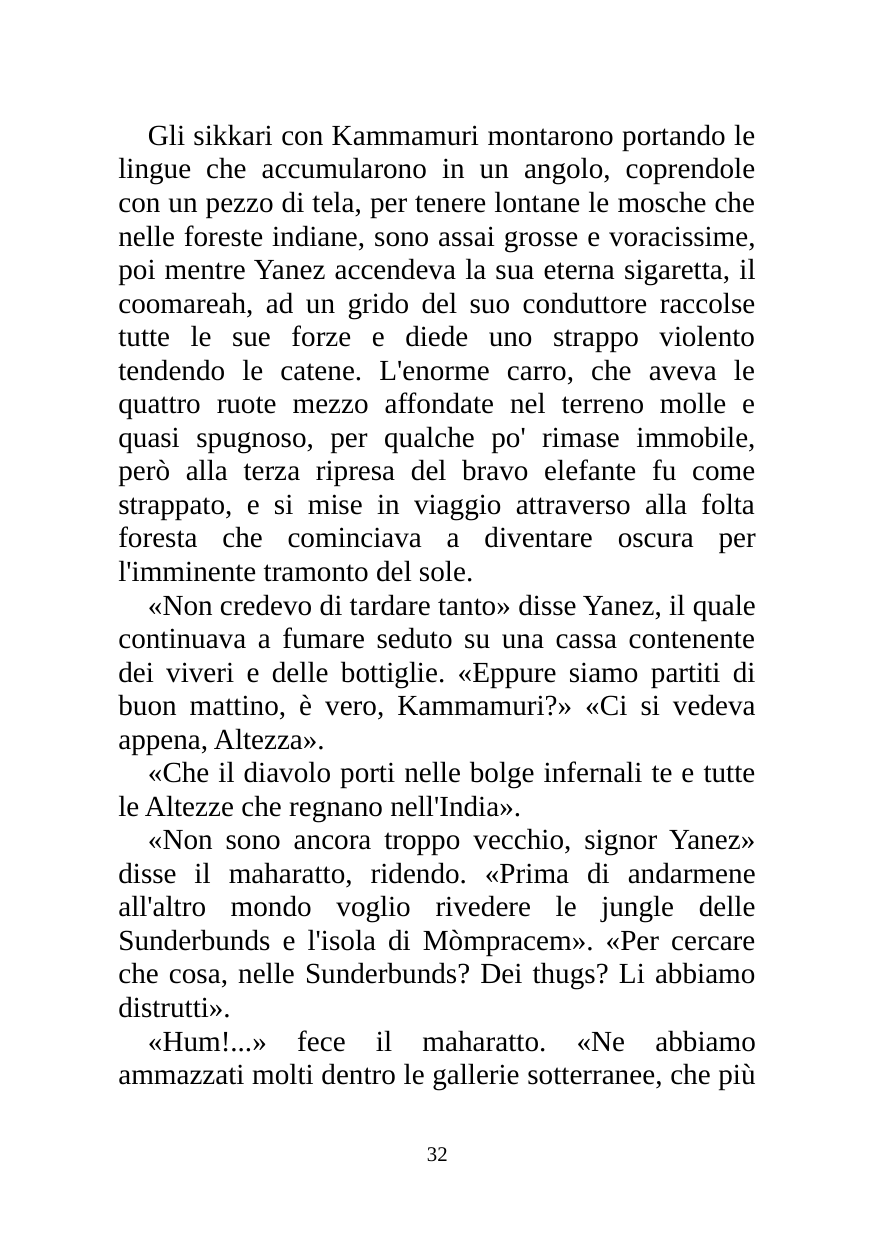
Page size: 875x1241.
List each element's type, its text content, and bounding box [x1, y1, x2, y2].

text «Che il diavolo porti nelle bolge infernali te e tutte le Altezze che regnano nell'India». [118, 755, 756, 822]
text «Non sono ancora troppo vecchio, signor Yanez» disse il maharatto, ridendo. «Prima di andarmene all'altro mondo voglio rivedere le jungle delle Sunderbunds e l'isola di Mòmpracem». «Per cercare che cosa, nelle Sunderbunds? Dei thugs? Li abbiamo distrutti». [118, 822, 756, 1024]
text «Non credevo di tardare tanto» disse Yanez, il quale continuava a fumare seduto su una cassa contenente dei viveri e delle bottiglie. «Eppure siamo partiti di buon mattino, è vero, Kammamuri?» «Ci si vedeva appena, Altezza». [118, 588, 756, 755]
text «Hum!...» fece il maharatto. «Ne abbiamo ammazzati molti dentro le gallerie sotterranee, che più [118, 1024, 756, 1091]
text Gli sikkari con Kammamuri montarono portando le lingue che accumularono in un angolo, coprendole con un pezzo di tela, per tenere lontane le mosche che nelle foreste indiane, sono assai grosse e voracissime, poi mentre Yanez accendeva la sua eterna sigaretta, il coomareah, ad un grido del suo conduttore raccolse tutte le sue forze e diede uno strappo violento tendendo le catene. L'enorme carro, che aveva le quattro ruote mezzo affondate nel terreno molle e quasi spugnoso, per qualche po' rimase immobile, però alla terza ripresa del bravo elefante fu come strappato, e si mise in viaggio attraverso alla folta foresta che cominciava a diventare oscura per l'imminente tramonto del sole. [118, 118, 756, 588]
